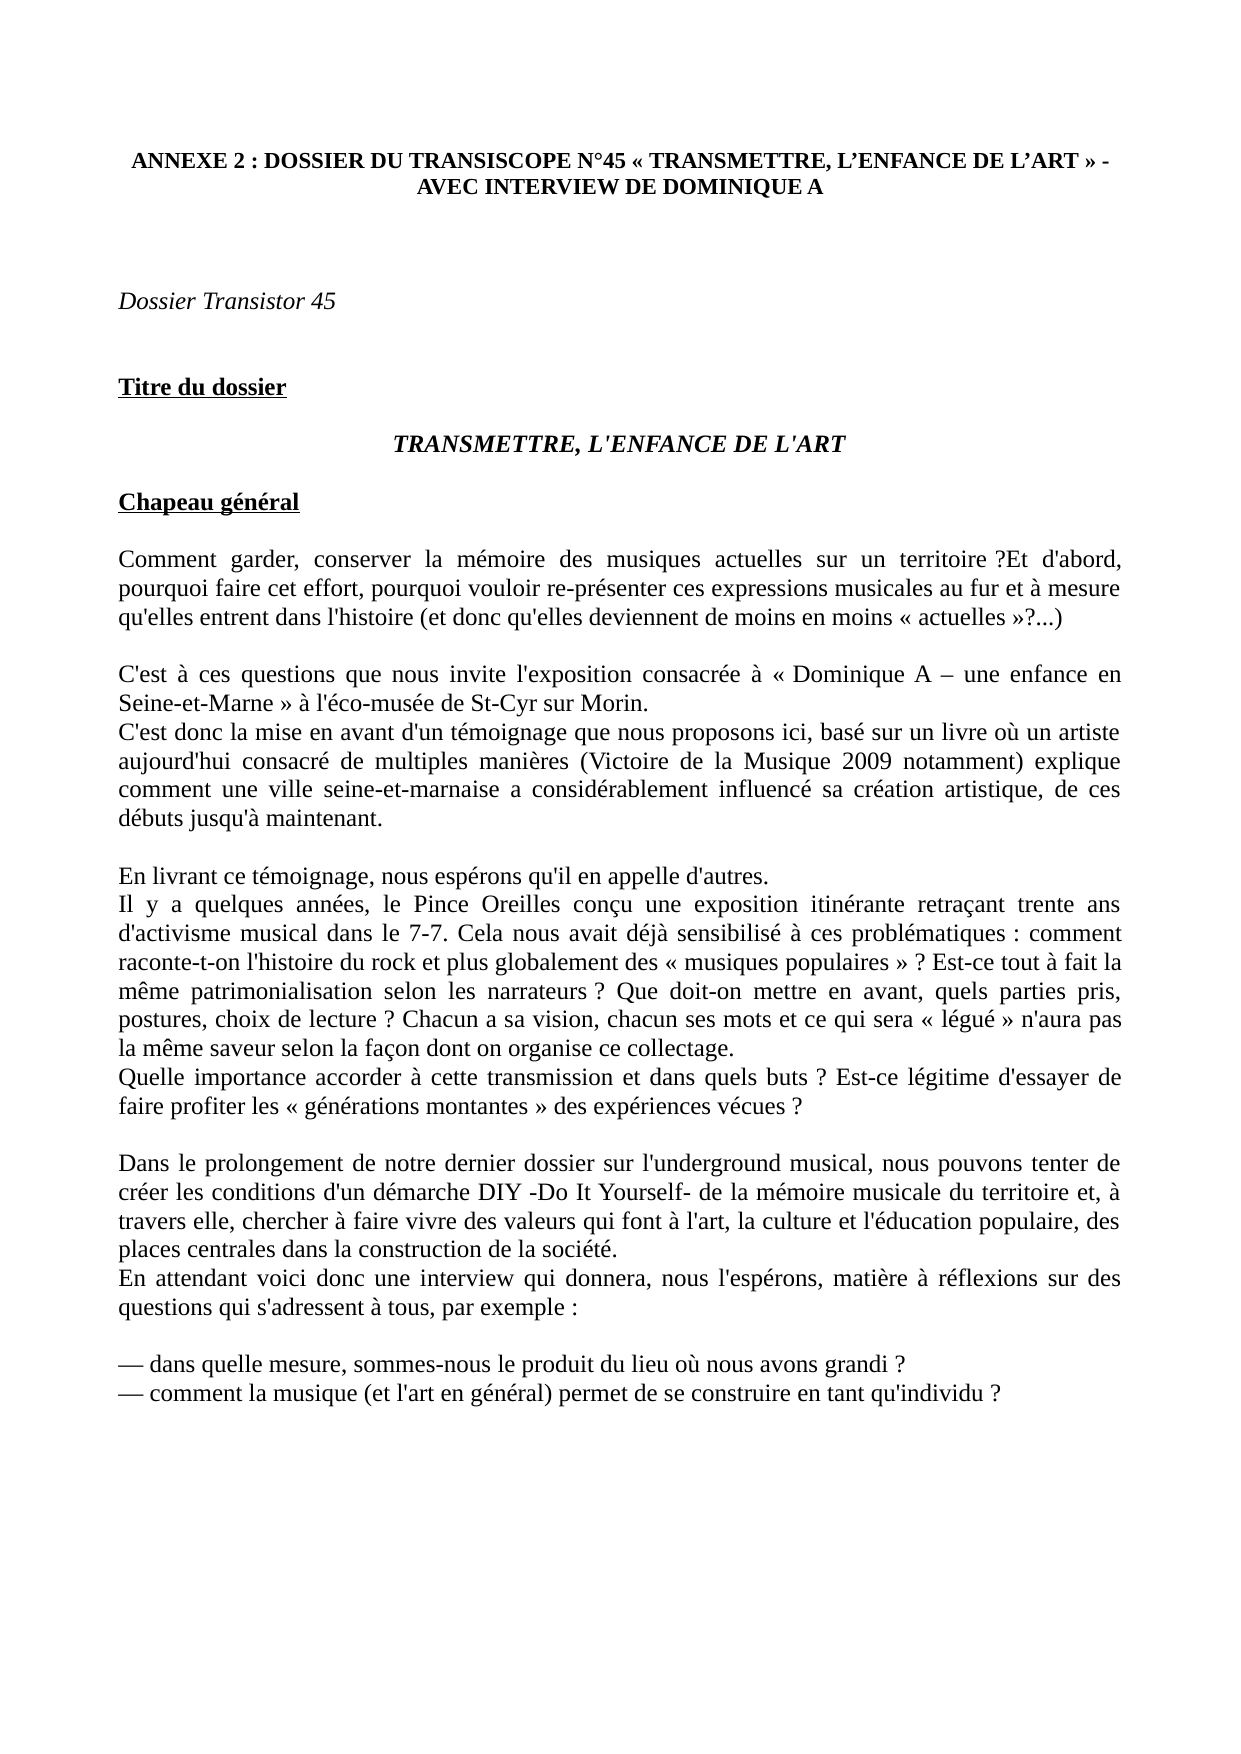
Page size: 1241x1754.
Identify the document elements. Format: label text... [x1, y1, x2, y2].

text Titre du dossier [118, 372, 1122, 401]
text Comment garder, conserver la mémoire des musiques actuelles sur un territoire ?Et d'abord, pourquoi faire cet effort, pourquoi vouloir re-présenter ces expressions musicales au fur et à mesure qu'elles entrent dans l'histoire (et donc qu'elles deviennent de moins en moins « actuelles »?...) [118, 544, 1122, 631]
text — dans quelle mesure, sommes-nous le produit du lieu où nous avons grandi ? [118, 1349, 1122, 1378]
text Il y a quelques années, le Pince Oreilles conçu une exposition itinérante retraçant trente ans d'activisme musical dans le 7-7. Cela nous avait déjà sensibilisé à ces problématiques : comment raconte-t-on l'histoire du rock et plus globalement des « musiques populaires » ? Est-ce tout à fait la même patrimonialisation selon les narrateurs ? Que doit-on mettre en avant, quels parties pris, postures, choix de lecture ? Chacun a sa vision, chacun ses mots et ce qui sera « légué » n'aura pas la même saveur selon la façon dont on organise ce collectage. [118, 889, 1122, 1062]
text Quelle importance accorder à cette transmission et dans quels buts ? Est-ce légitime d'essayer de faire profiter les « générations montantes » des expériences vécues ? [118, 1062, 1122, 1119]
text Dossier Transistor 45 [118, 286, 1122, 314]
text En livrant ce témoignage, nous espérons qu'il en appelle d'autres. [118, 861, 1122, 889]
text Chapeau général [118, 487, 1122, 516]
text En attendant voici donc une interview qui donnera, nous l'espérons, matière à réflexions sur des questions qui s'adressent à tous, par exemple : [118, 1263, 1122, 1321]
text C'est à ces questions que nous invite l'exposition consacrée à « Dominique A – une enfance en Seine-et-Marne » à l'éco-musée de St-Cyr sur Morin. [118, 659, 1122, 717]
text C'est donc la mise en avant d'un témoignage que nous proposons ici, basé sur un livre où un artiste aujourd'hui consacré de multiples manières (Victoire de la Musique 2009 notamment) explique comment une ville seine-et-marnaise a considérablement influencé sa création artistique, de ces débuts jusqu'à maintenant. [118, 717, 1122, 832]
text — comment la musique (et l'art en général) permet de se construire en tant qu'individu ? [118, 1378, 1122, 1407]
text TRANSMETTRE, L'ENFANCE DE L'ART [118, 429, 1122, 458]
text Dans le prolongement de notre dernier dossier sur l'underground musical, nous pouvons tenter de créer les conditions d'un démarche DIY -Do It Yourself- de la mémoire musicale du territoire et, à travers elle, chercher à faire vivre des valeurs qui font à l'art, la culture et l'éducation populaire, des places centrales dans la construction de la société. [118, 1148, 1122, 1263]
text ANNEXE 2 : DOSSIER DU TRANSISCOPE N°45 « TRANSMETTRE, L’ENFANCE DE L’ART » - AVEC INTERVIEW DE DOMINIQUE A [118, 147, 1122, 199]
